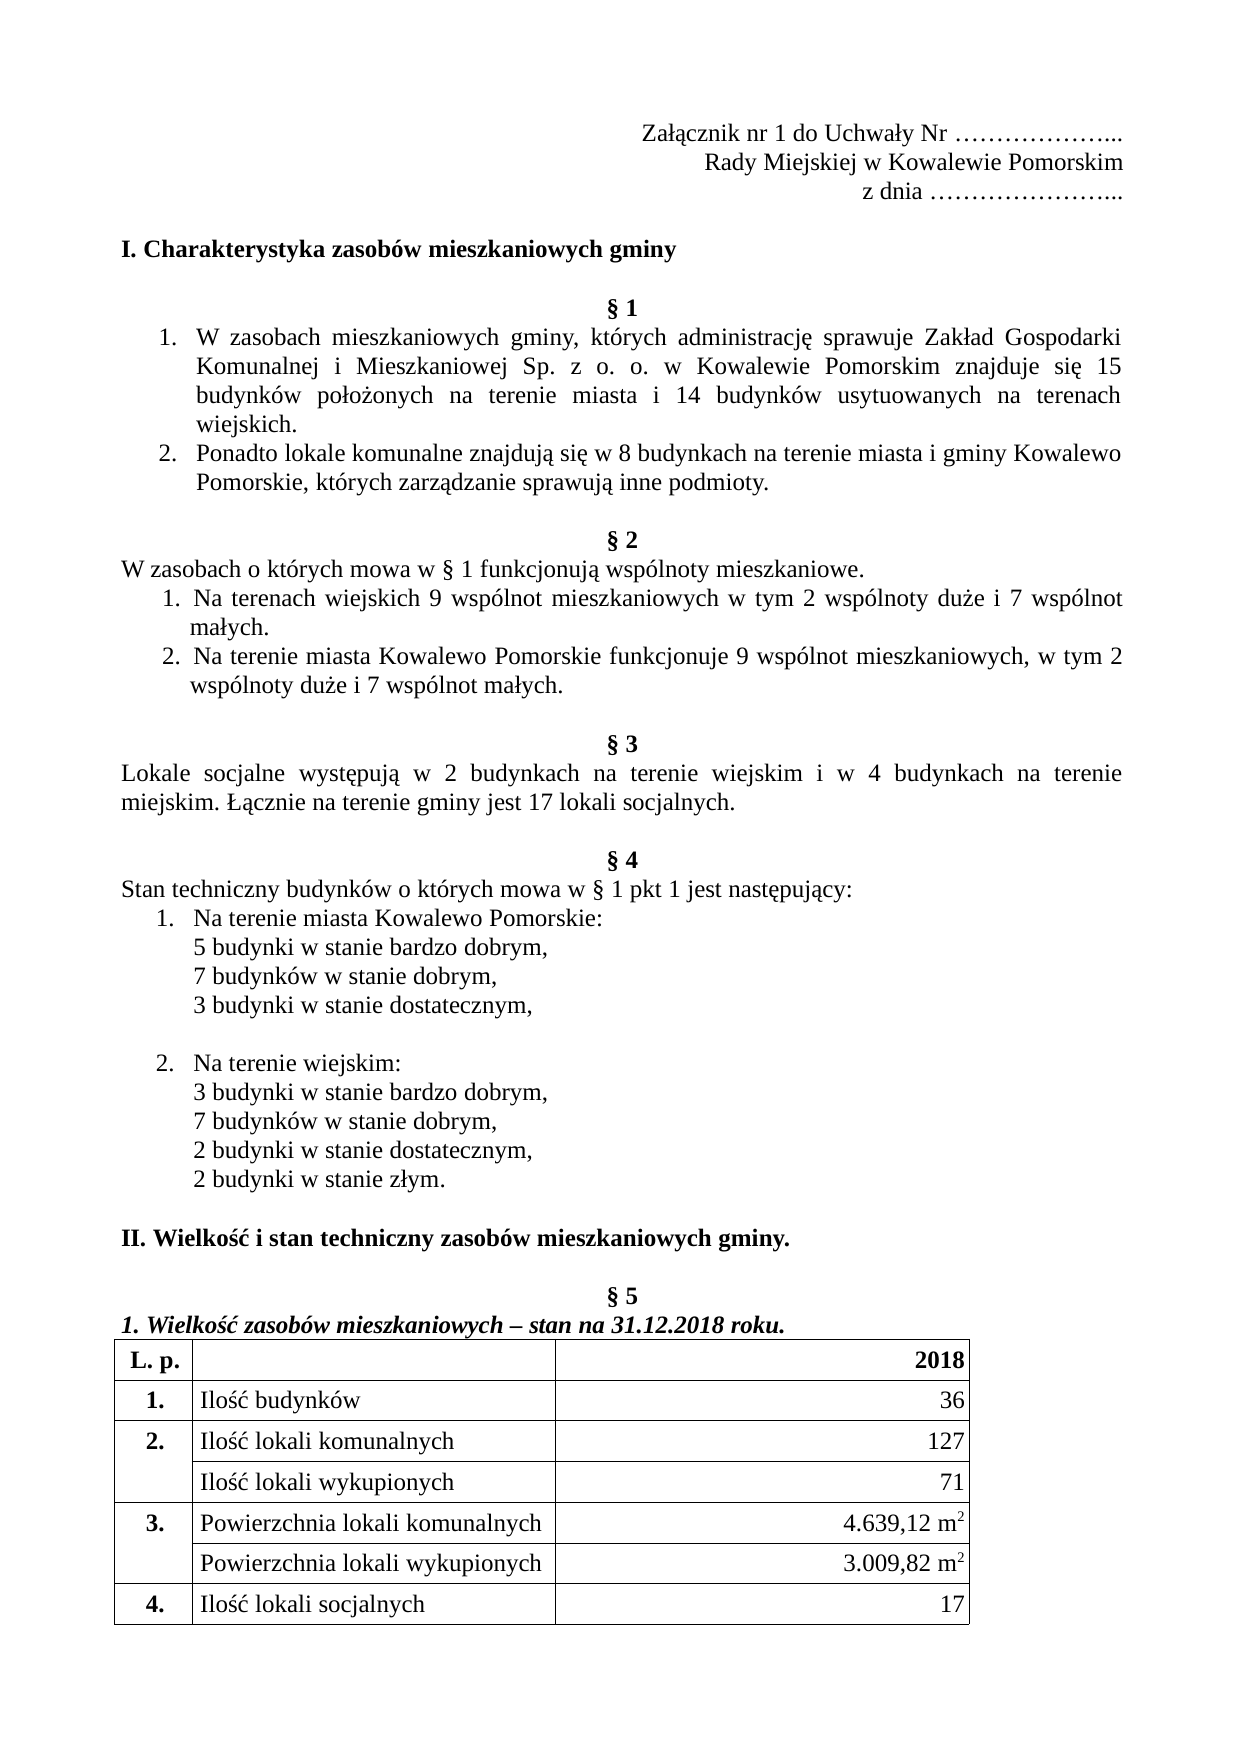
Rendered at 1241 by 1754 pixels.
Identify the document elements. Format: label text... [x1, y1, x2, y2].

table_cell 127 [556, 1421, 969, 1461]
subtitle I. Charakterystyka zasobów mieszkaniowych gminy [121, 234, 1123, 263]
list 2 budynki w stanie złym. [156, 1164, 1122, 1193]
list 7 budynków w stanie dobrym, [156, 961, 1122, 990]
table_header L. p. [115, 1340, 192, 1379]
table_header 2018 [556, 1340, 969, 1379]
table_cell 3. [115, 1503, 192, 1583]
table_cell 17 [556, 1584, 969, 1624]
text 1. Wielkość zasobów mieszkaniowych – stan na 31.12.2018 roku. [121, 1310, 1123, 1339]
list Na terenach wiejskich 9 wspólnot mieszkaniowych w tym 2 wspólnoty duże i 7 wspólnot małych. [162, 583, 1123, 641]
table_cell Ilość budynków [193, 1381, 555, 1420]
list 5 budynki w stanie bardzo dobrym, [156, 932, 1122, 961]
list 3 budynki w stanie dostatecznym, [156, 990, 1122, 1019]
list Na terenie miasta Kowalewo Pomorskie: [156, 903, 1122, 932]
table_cell Ilość lokali komunalnych [193, 1421, 555, 1461]
text § 2 [121, 525, 1123, 554]
text Stan techniczny budynków o których mowa w § 1 pkt 1 jest następujący: [121, 874, 1123, 903]
table_cell 36 [556, 1381, 969, 1420]
table_cell Ilość lokali wykupionych [193, 1462, 555, 1502]
text § 1 [121, 292, 1123, 322]
text § 5 [121, 1281, 1123, 1310]
table_cell 3.009,82 m2 [556, 1544, 969, 1583]
list 3 budynki w stanie bardzo dobrym, [156, 1077, 1122, 1106]
list 2 budynki w stanie dostatecznym, [156, 1135, 1122, 1164]
table_cell Ilość lokali socjalnych [193, 1584, 555, 1624]
list Na terenie miasta Kowalewo Pomorskie funkcjonuje 9 wspólnot mieszkaniowych, w tym 2 wspólnoty duże i 7 wspólnot małych. [162, 641, 1123, 699]
list Na terenie wiejskim: [156, 1048, 1122, 1077]
text W zasobach o których mowa w § 1 funkcjonują wspólnoty mieszkaniowe. [121, 554, 1123, 583]
table_cell Powierzchnia lokali wykupionych [193, 1544, 555, 1583]
table_cell 2. [115, 1421, 192, 1502]
text Lokale socjalne występują w 2 budynkach na terenie wiejskim i w 4 budynkach na terenie miejskim. Łącznie na terenie gminy jest 17 lokali socjalnych. [121, 757, 1123, 816]
text z dnia …………………... [121, 176, 1123, 205]
text § 4 [121, 845, 1123, 874]
table_cell 4.639,12 m2 [556, 1503, 969, 1542]
list W zasobach mieszkaniowych gminy, których administrację sprawuje Zakład Gospodarki Komunalnej i Mieszkaniowej Sp. z o. o. w Kowalewie Pomorskim znajduje się 15 budynków położonych na terenie miasta i 14 budynków usytuowanych na terenach wiejskich. [158, 322, 1122, 438]
list Ponadto lokale komunalne znajdują się w 8 budynkach na terenie miasta i gminy Kowalewo Pomorskie, których zarządzanie sprawują inne podmioty. [158, 438, 1122, 496]
subtitle II. Wielkość i stan techniczny zasobów mieszkaniowych gminy. [121, 1222, 1123, 1252]
text § 3 [121, 728, 1123, 757]
list 7 budynków w stanie dobrym, [156, 1106, 1122, 1135]
table_header [193, 1340, 555, 1379]
table_cell Powierzchnia lokali komunalnych [193, 1503, 555, 1542]
table_cell 1. [115, 1381, 192, 1420]
table_cell 71 [556, 1462, 969, 1502]
text Załącznik nr 1 do Uchwały Nr ………………... [121, 118, 1123, 147]
text Rady Miejskiej w Kowalewie Pomorskim [121, 147, 1123, 176]
table_cell 4. [115, 1584, 192, 1624]
